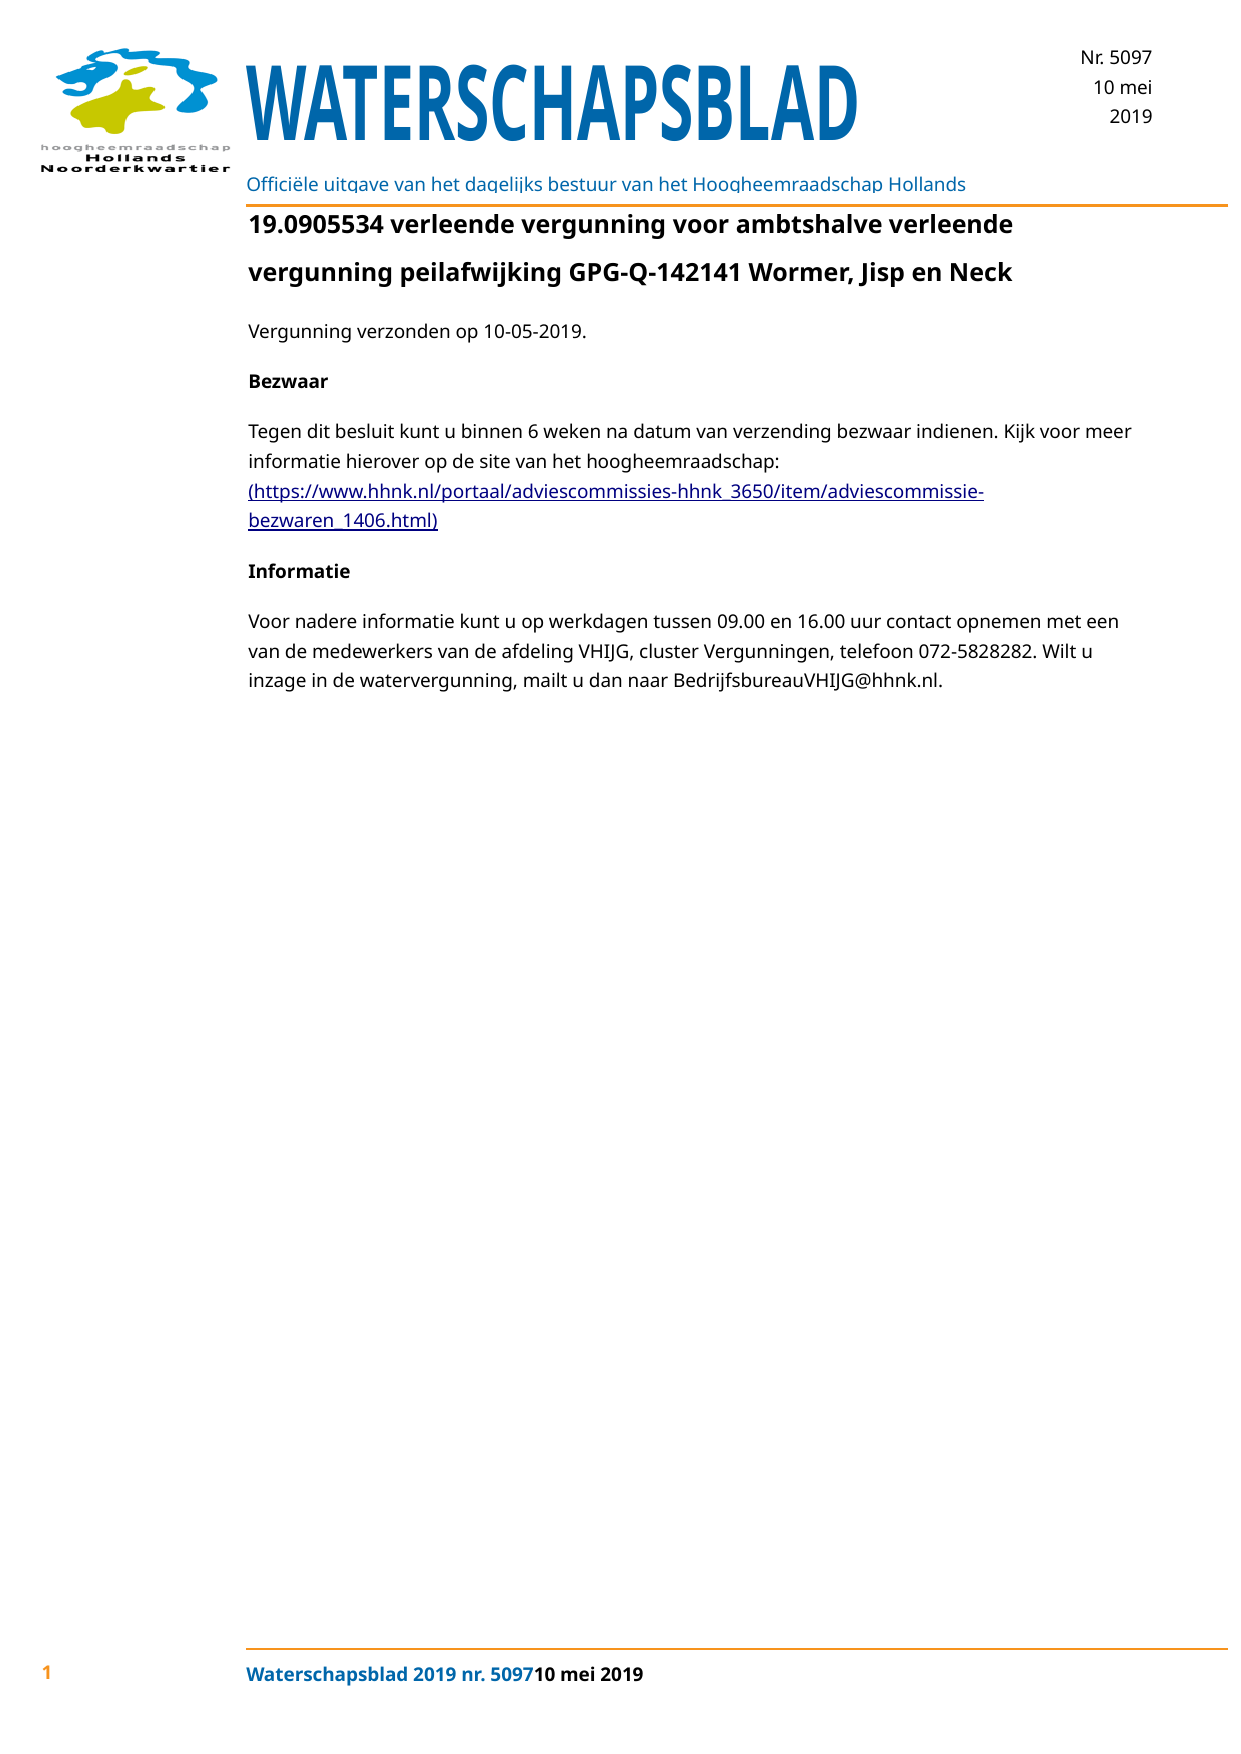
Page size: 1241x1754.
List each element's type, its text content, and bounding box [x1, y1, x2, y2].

text Tegen dit besluit kunt u binnen 6 weken na datum van verzending bezwaar indienen. Kijk voor meer informatie hierover op de site van het hoogheemraadschap: (https://www.hhnk.nl/portaal/adviescommissies-hhnk_3650/item/adviescommissie-bezwaren_1406.html) [248, 419, 1152, 533]
text Voor nadere informatie kunt u op werkdagen tussen 09.00 en 16.00 uur contact opnemen met een van de medewerkers van de afdeling VHIJG, cluster Vergunningen, telefoon 072-5828282. Wilt u inzage in de watervergunning, mailt u dan naar BedrijfsbureauVHIJG@hhnk.nl. [248, 608, 1152, 693]
text 19.0905534 verleende vergunning voor ambtshalve verleende vergunning peilafwijking GPG-Q-142141 Wormer, Jisp en Neck [248, 207, 1152, 288]
text Bezwaar [248, 368, 1152, 394]
text Informatie [248, 558, 1152, 584]
picture [41, 47, 231, 172]
text Vergunning verzonden op 10-05-2019. [248, 318, 1152, 344]
